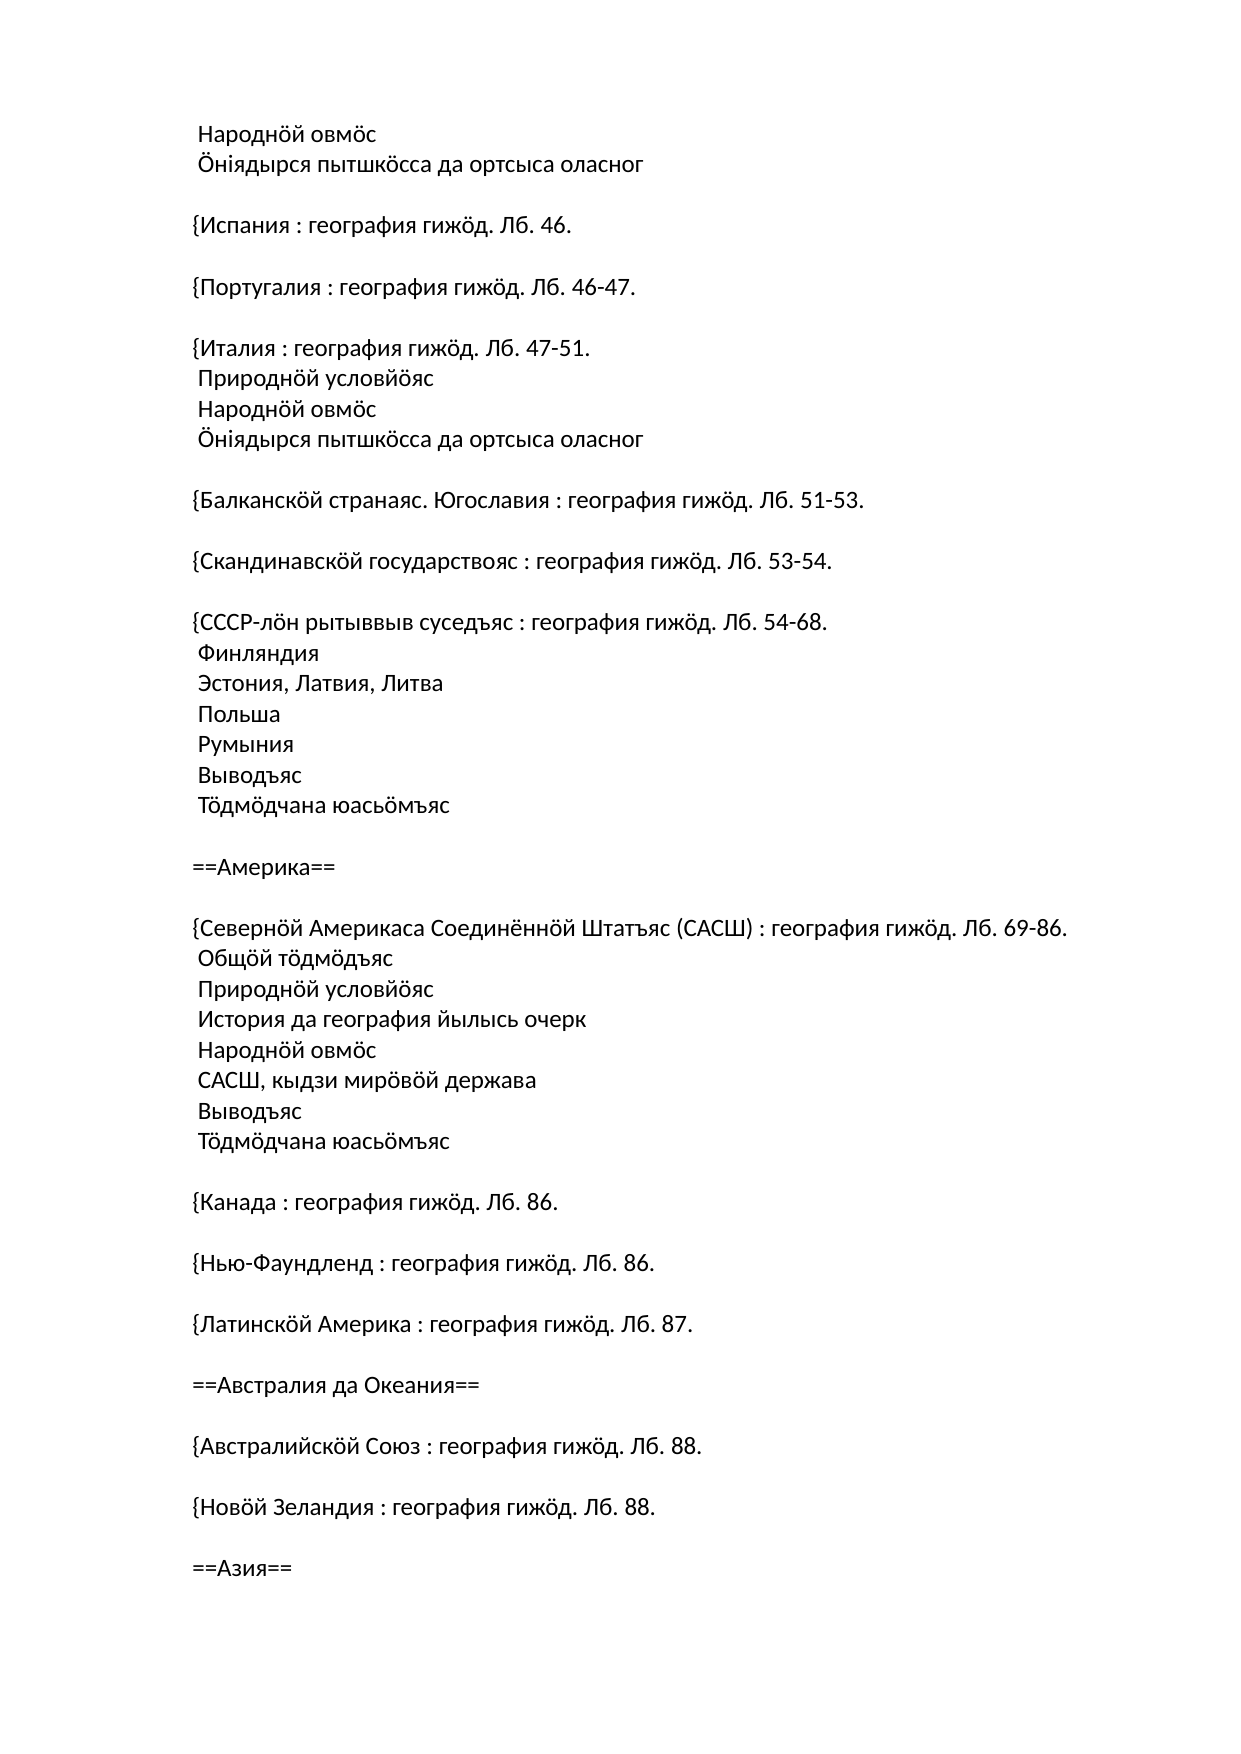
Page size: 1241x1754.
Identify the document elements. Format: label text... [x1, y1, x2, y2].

text Выводъяс [118, 759, 1122, 789]
text Финляндия [118, 637, 1122, 667]
text {Нью-Фаундленд : география гижӧд. Лб. 86. [118, 1247, 1122, 1278]
text Выводъяс [118, 1095, 1122, 1125]
text Тӧдмӧдчана юасьӧмъяс [118, 1125, 1122, 1156]
text ==Австралия да Океания== [118, 1369, 1122, 1400]
text Эстония, Латвия, Литва [118, 667, 1122, 698]
text ==Азия== [118, 1553, 1122, 1583]
text Народнӧй овмӧс [118, 1034, 1122, 1064]
text {Латинскӧй Америка : география гижӧд. Лб. 87. [118, 1308, 1122, 1339]
text Общӧй тӧдмӧдъяс [118, 942, 1122, 973]
text {Балканскӧй странаяс. Югославия : география гижӧд. Лб. 51-53. [118, 484, 1122, 515]
text {Новӧй Зеландия : география гижӧд. Лб. 88. [118, 1492, 1122, 1522]
text Ӧніядырся пытшкӧсса да ортсыса оласног [118, 149, 1122, 179]
text {Италия : география гижӧд. Лб. 47-51. [118, 332, 1122, 362]
text Народнӧй овмӧс [118, 393, 1122, 423]
text {Севернӧй Америкаса Соединённӧй Штатъяс (САСШ) : география гижӧд. Лб. 69-86. [118, 912, 1122, 942]
text {Португалия : география гижӧд. Лб. 46-47. [118, 271, 1122, 301]
text {СССР-лӧн рытыввыв суседъяс : география гижӧд. Лб. 54-68. [118, 606, 1122, 637]
text Тӧдмӧдчана юасьӧмъяс [118, 789, 1122, 820]
text Ӧніядырся пытшкӧсса да ортсыса оласног [118, 423, 1122, 454]
text {Канада : география гижӧд. Лб. 86. [118, 1186, 1122, 1217]
text ==Америка== [118, 851, 1122, 881]
text Природнӧй условйӧяс [118, 362, 1122, 393]
text {Испания : география гижӧд. Лб. 46. [118, 210, 1122, 240]
text Народнӧй овмӧс [118, 118, 1122, 149]
text {Австралийскӧй Союз : география гижӧд. Лб. 88. [118, 1431, 1122, 1461]
text История да география йылысь очерк [118, 1003, 1122, 1034]
text Природнӧй условйӧяс [118, 973, 1122, 1003]
text САСШ, кыдзи мирӧвӧй держава [118, 1064, 1122, 1095]
text Польша [118, 698, 1122, 728]
text {Скандинавскӧй государствояс : география гижӧд. Лб. 53-54. [118, 545, 1122, 576]
text Румыния [118, 728, 1122, 759]
